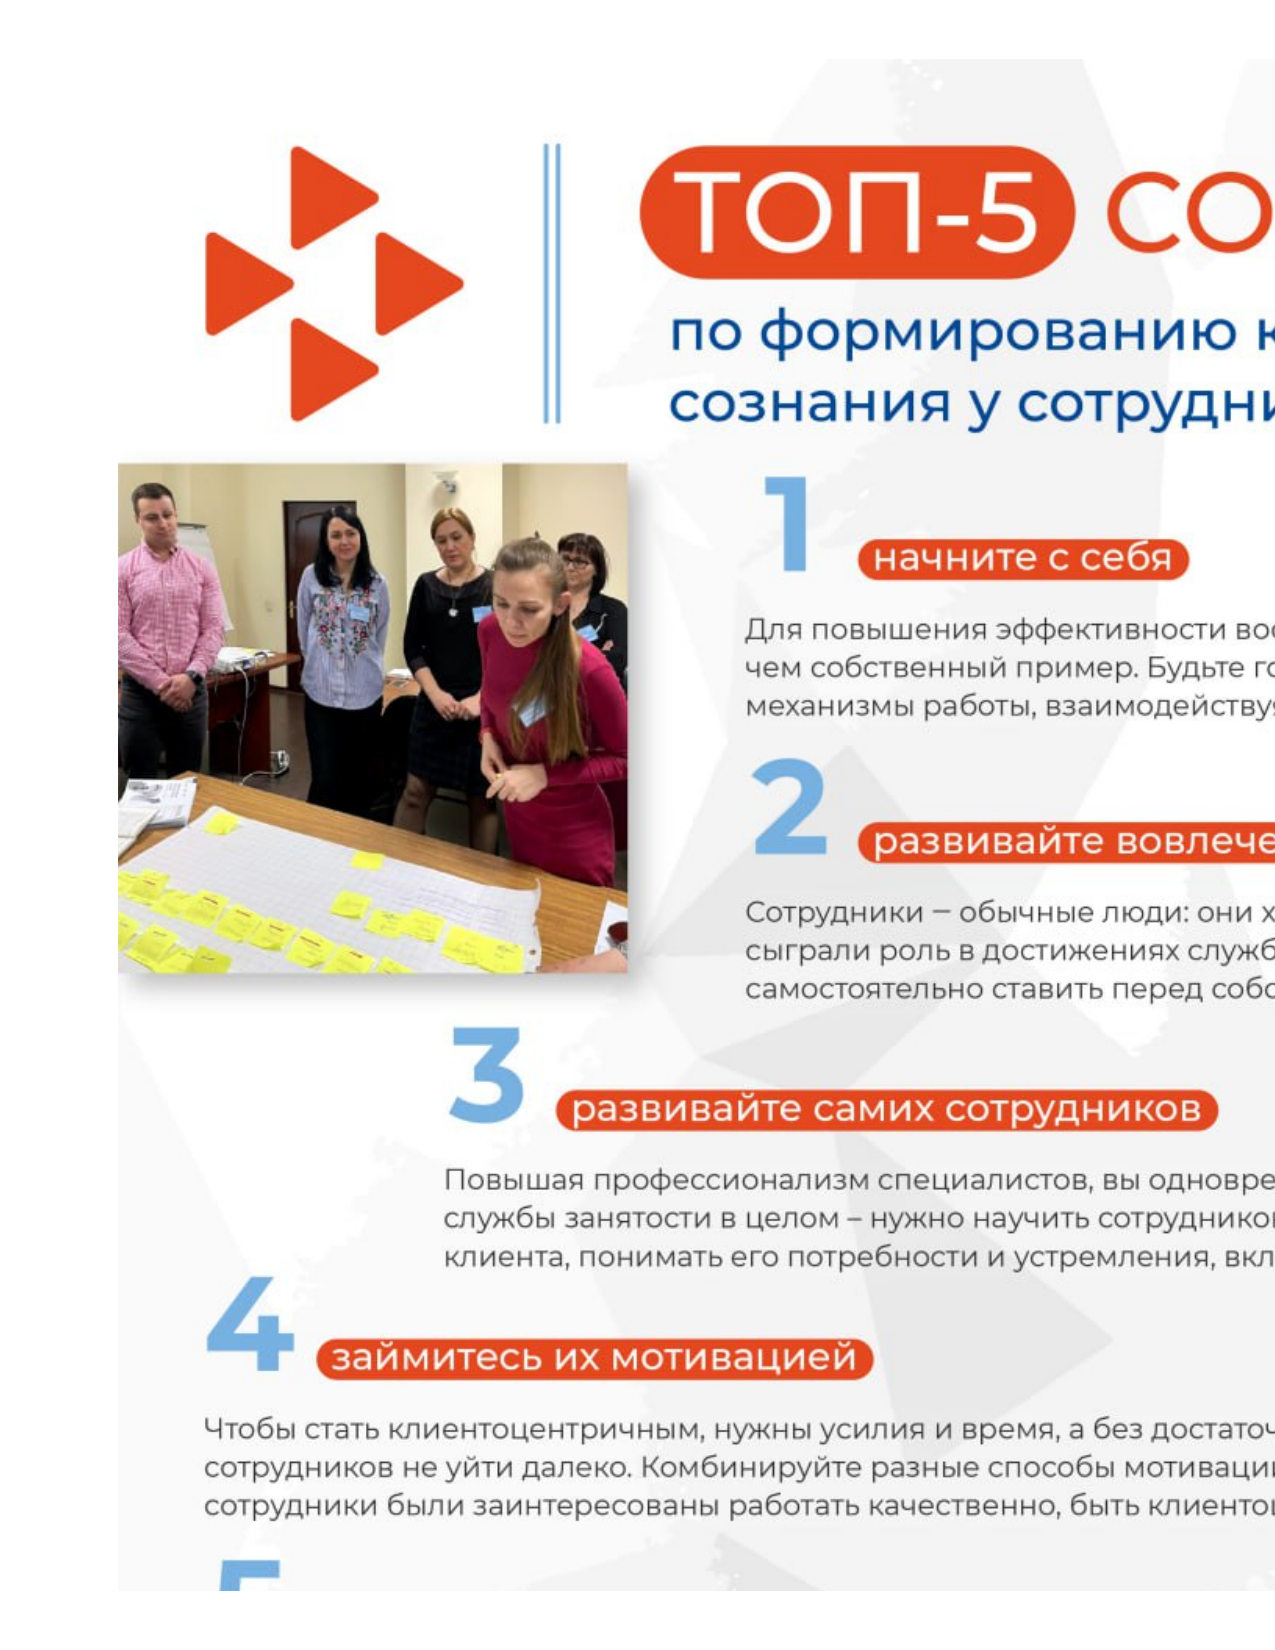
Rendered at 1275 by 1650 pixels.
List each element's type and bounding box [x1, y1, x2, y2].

picture [118, 59, 1275, 1591]
